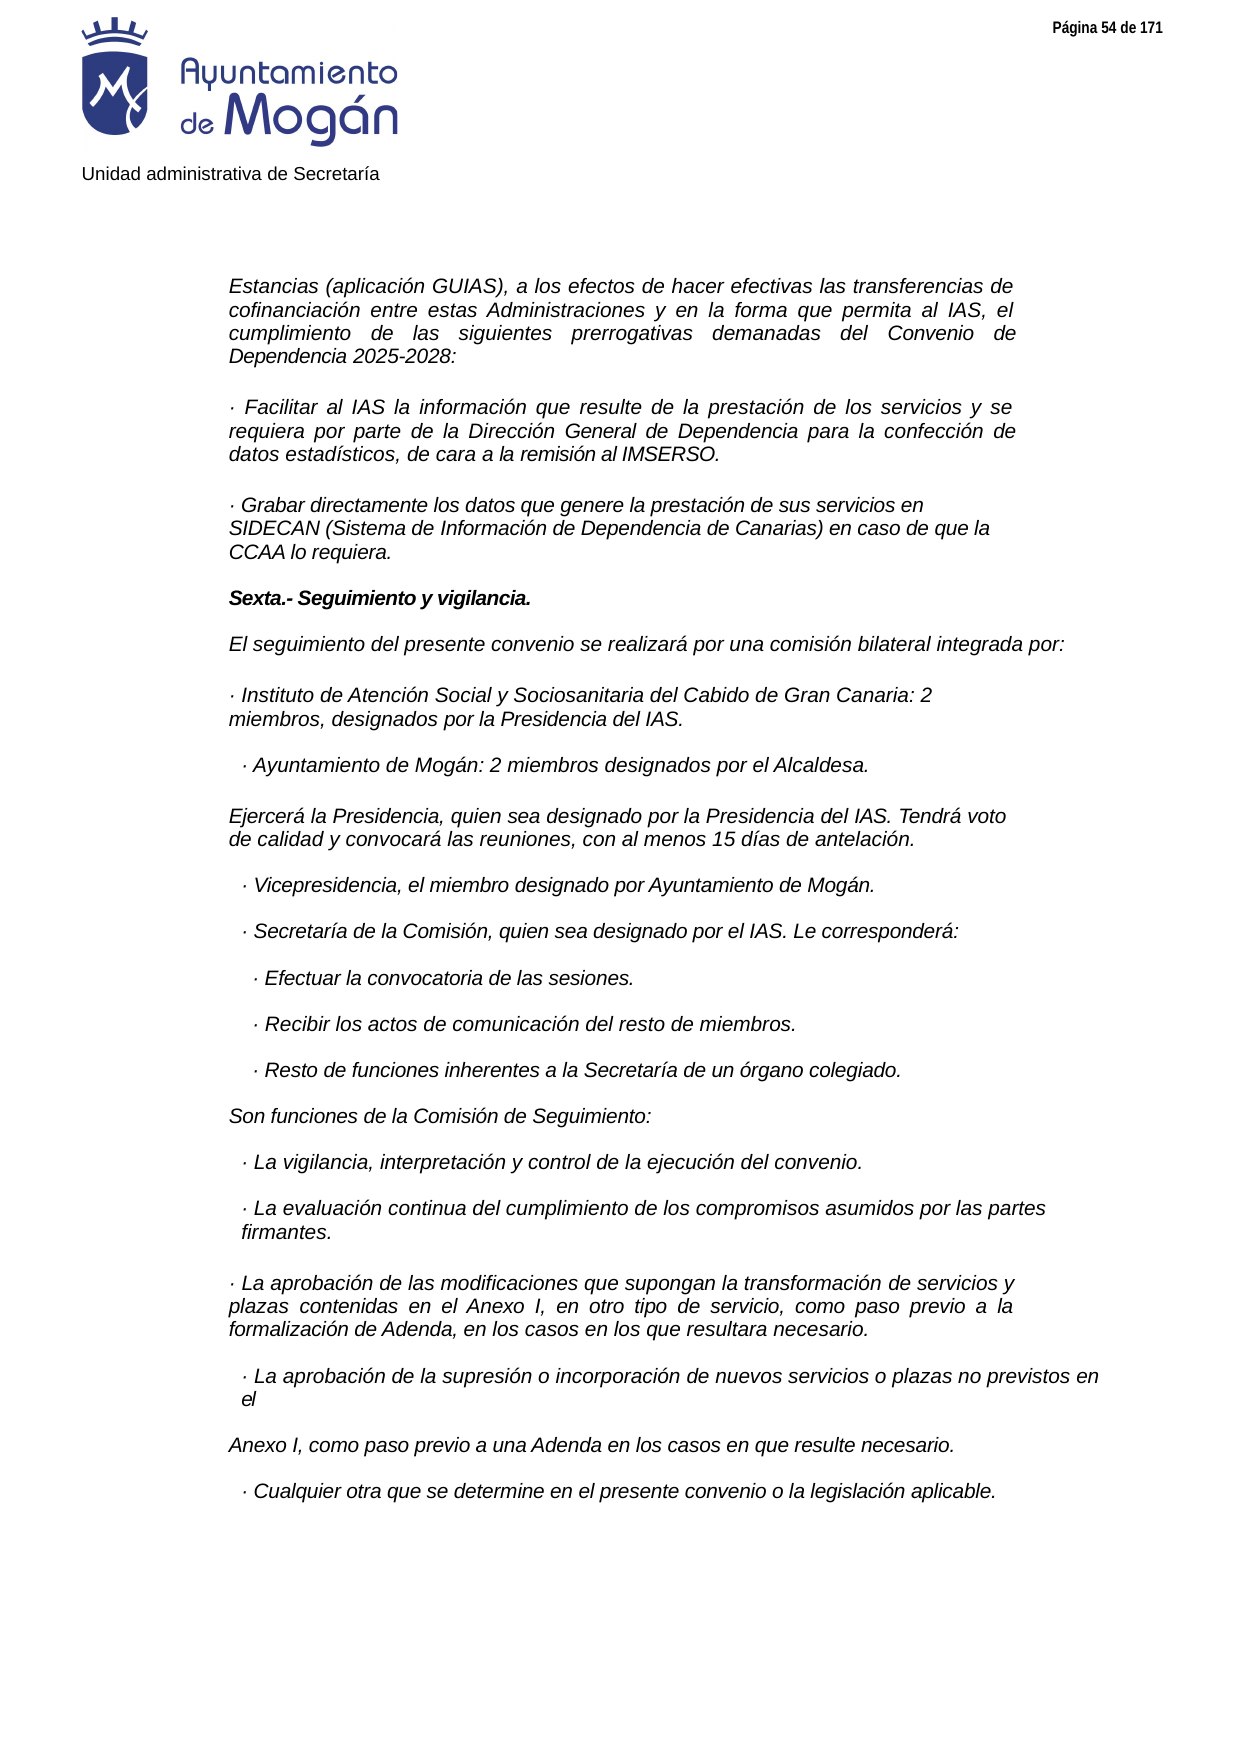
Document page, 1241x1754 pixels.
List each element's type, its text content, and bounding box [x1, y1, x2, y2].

text · Facilitar al IAS la información que resulte de la prestación de los servicios y se requiera por parte de la Dirección General de Dependencia para la confección de datos estadísticos, de cara a la remisión al IMSERSO. [228, 396, 1016, 466]
text · Ayuntamiento de Mogán: 2 miembros designados por el Alcaldesa. [241, 753, 1110, 776]
text · Instituto de Atención Social y Sociosanitaria del Cabido de Gran Canaria: 2 miembros, designados por la Presidencia del IAS. [228, 684, 1016, 730]
text Sexta.- Seguimiento y vigilancia. [228, 586, 1110, 609]
text · La vigilancia, interpretación y control de la ejecución del convenio. [241, 1151, 1110, 1174]
picture [81, 17, 398, 153]
text Anexo I, como paso previo a una Adenda en los casos en que resulte necesario. [228, 1433, 1110, 1457]
text · La aprobación de las modificaciones que supongan la transformación de servicios y plazas contenidas en el Anexo I, en otro tipo de servicio, como paso previo a la formalización de Adenda, en los casos en los que resultara necesario. [228, 1272, 1016, 1341]
text · Cualquier otra que se determine en el presente convenio o la legislación aplicable. [241, 1480, 1110, 1503]
text Son funciones de la Comisión de Seguimiento: [228, 1105, 1110, 1128]
text · Recibir los actos de comunicación del resto de miembros. [252, 1012, 1110, 1036]
text El seguimiento del presente convenio se realizará por una comisión bilateral integrada por: [228, 632, 1110, 656]
text · La evaluación continua del cumplimiento de los compromisos asumidos por las partes firmantes. [241, 1197, 1110, 1243]
text · Efectuar la convocatoria de las sesiones. [252, 966, 1110, 989]
text · Resto de funciones inherentes a la Secretaría de un órgano colegiado. [252, 1058, 1110, 1082]
text Ejercerá la Presidencia, quien sea designado por la Presidencia del IAS. Tendrá voto de calidad y convocará las reuniones, con al menos 15 días de antelación. [228, 804, 1016, 851]
text · Secretaría de la Comisión, quien sea designado por el IAS. Le corresponderá: [241, 920, 1110, 943]
text · Vicepresidencia, el miembro designado por Ayuntamiento de Mogán. [241, 874, 1110, 897]
text Estancias (aplicación GUIAS), a los efectos de hacer efectivas las transferencias de cofinanciación entre estas Administraciones y en la forma que permita al IAS, el cumplimiento de las siguientes prerrogativas demanadas del Convenio de Dependencia 2025-2028: [228, 275, 1016, 368]
text · La aprobación de la supresión o incorporación de nuevos servicios o plazas no previstos en el [241, 1364, 1110, 1411]
text · Grabar directamente los datos que genere la prestación de sus servicios en SIDECAN (Sistema de Información de Dependencia de Canarias) en caso de que la CCAA lo requiera. [228, 494, 1016, 563]
